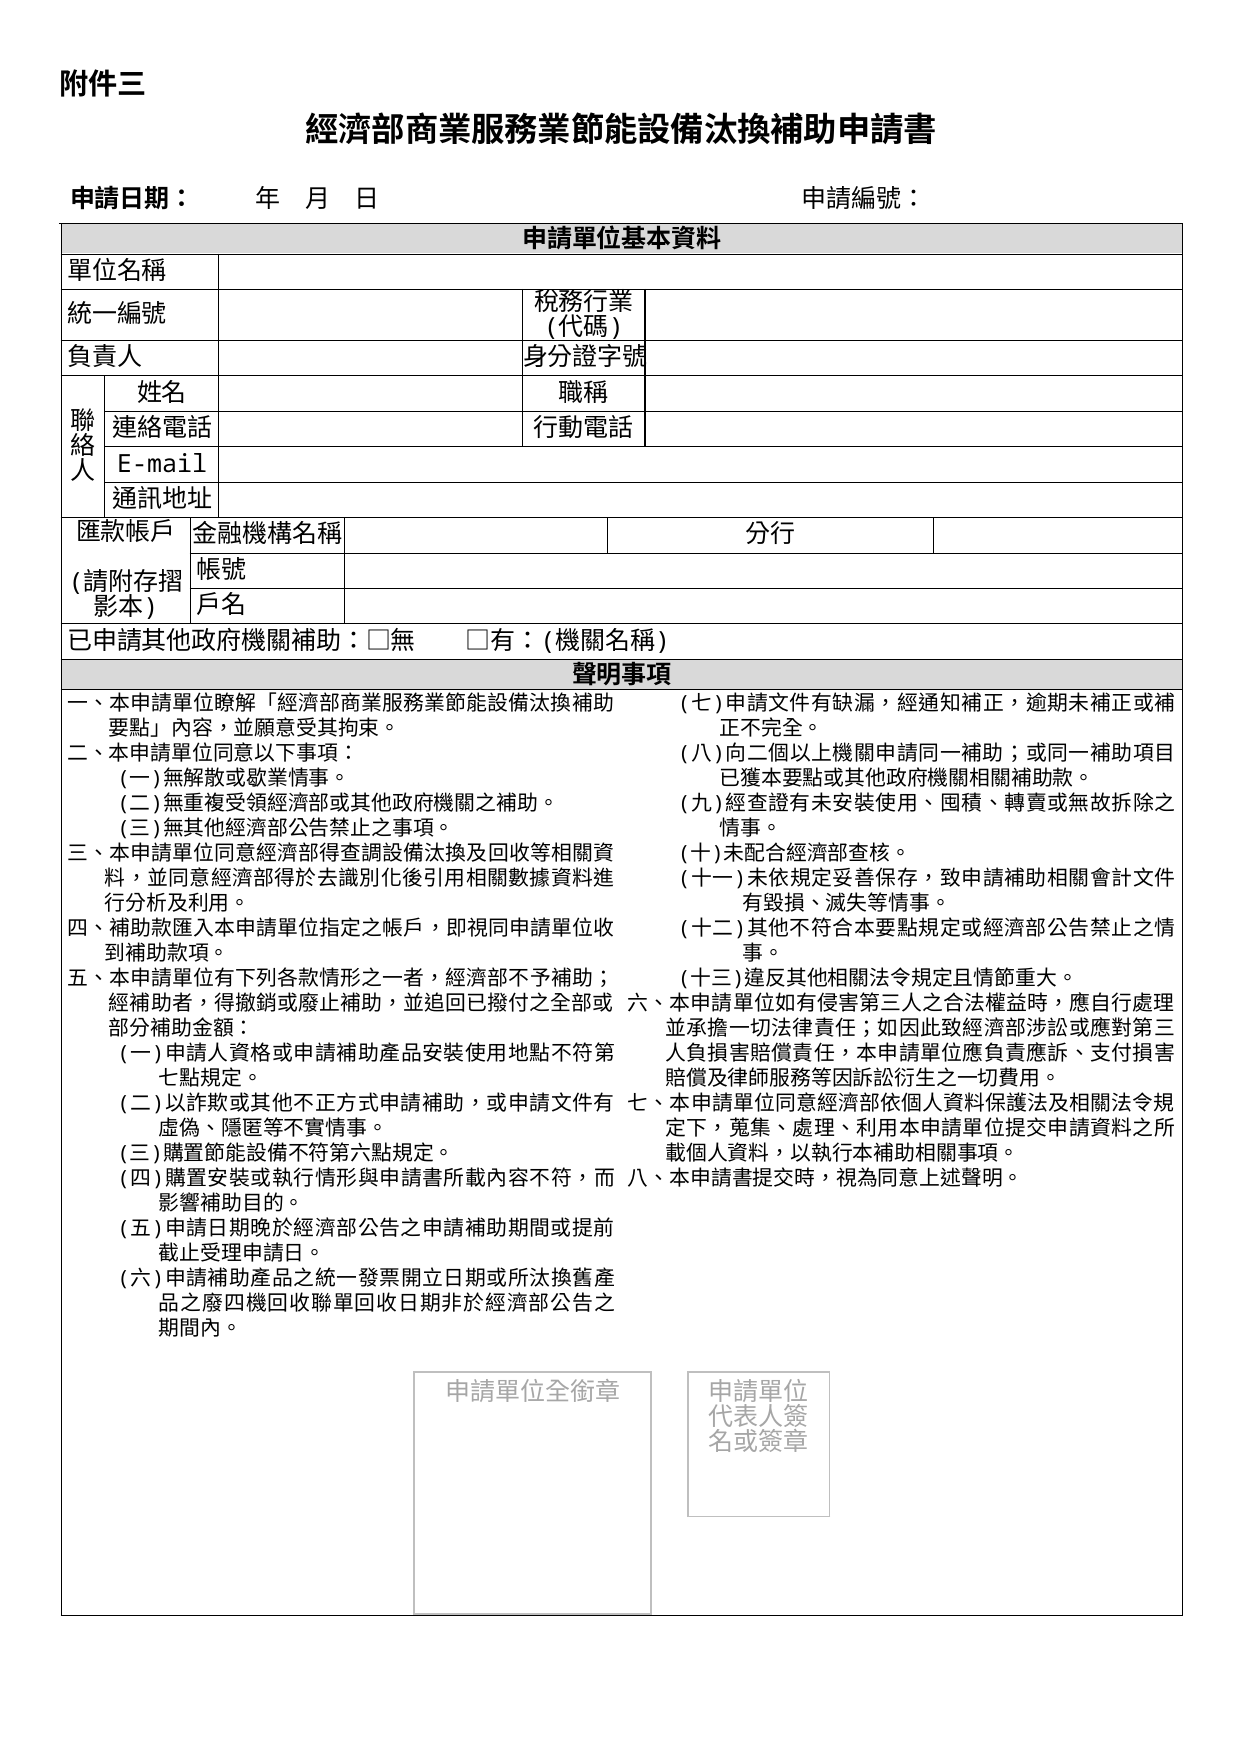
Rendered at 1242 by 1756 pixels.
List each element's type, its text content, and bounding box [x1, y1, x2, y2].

table_cell 單位名稱 [62, 255, 218, 289]
table_cell 已申請其他政府機關補助：□無 □有：(機關名稱) [62, 624, 1182, 659]
table_cell [646, 376, 1182, 411]
table_cell 通訊地址 [105, 483, 218, 517]
table_cell [219, 483, 1182, 517]
table_cell 一、本申請單位瞭解「經濟部商業服務業節能設備汰換補助要點」內容，並願意受其拘束。 二、本申請單位同意以下事項： (一)無解散或歇業情事。 (二)無重複受領經濟部或其他政府機關之補助。 (三)無其他經濟部公告禁止之事項。 三、本申請單位同意經濟部得查調設備汰換及回收等相關資料，並同意經濟部得於去識別化後引用相關數據資料進行分析及利用。 四、補助款匯入本申請單位指定之帳戶，即視同申請單位收到補助款項。 五、本申請單位有下列各款情形之一者，經濟部不予補助；經補助者，得撤銷或廢止補助，並追回已撥付之全部或部分補助金額： (一)申請人資格或申請補助產品安裝使用地點不符第七點規定。 (二)以詐欺或其他不正方式申請補助，或申請文件有虛偽、隱匿等不實情事。 (三)購置節能設備不符第六點規定。 (四)購置安裝或執行情形與申請書所載內容不符，而影響補助目的。 (五)申請日期晚於經濟部公告之申請補助期間或提前截止受理申請日。 (六)申請補助產品之統一發票開立日期或所汰換舊產品之廢四機回收聯單回收日期非於經濟部公告之期間內。 [62, 690, 622, 1340]
table_cell [62, 1340, 1182, 1614]
table_cell 行動電話 [523, 412, 644, 446]
table_cell E-mail [105, 447, 218, 482]
table_cell 職稱 [523, 376, 644, 411]
text 附件三 [59, 59, 1183, 103]
text 經濟部商業服務業節能設備汰換補助申請書 [59, 103, 1183, 151]
table_cell [345, 554, 1182, 588]
table_cell [415, 1373, 650, 1613]
table_cell [934, 518, 1182, 552]
table_cell [219, 255, 1182, 289]
table_header 申請日期： [59, 176, 205, 223]
table_cell [646, 341, 1182, 375]
table_cell [219, 412, 522, 446]
table_cell [219, 341, 522, 375]
table_header 申請編號： [795, 176, 933, 223]
table_cell 連絡電話 [105, 412, 218, 446]
table_cell 金融機構名稱 [191, 518, 344, 552]
table_cell 匯款帳戶 (請附存摺影本) [62, 518, 190, 623]
table_cell [219, 376, 522, 411]
table_header 年 月 日 [205, 176, 794, 223]
table_cell 身分證字號 [523, 341, 644, 375]
table_cell 姓名 [105, 376, 218, 411]
table_cell 帳號 [191, 554, 344, 588]
table_cell 戶名 [191, 589, 344, 623]
table_cell [219, 290, 522, 340]
table_cell 統一編號 [62, 290, 218, 340]
table_cell [646, 290, 1182, 340]
table_cell 分行 [608, 518, 933, 552]
table_cell [646, 412, 1182, 446]
table_cell [219, 447, 1182, 482]
table_cell 稅務行業(代碼) [523, 290, 644, 340]
table_cell 聯絡人 [62, 376, 104, 517]
table_cell (七)申請文件有缺漏，經通知補正，逾期未補正或補正不完全。 (八)向二個以上機關申請同一補助；或同一補助項目已獲本要點或其他政府機關相關補助款。 (九)經查證有未安裝使用、囤積、轉賣或無故拆除之情事。 (十)未配合經濟部查核。 (十一)未依規定妥善保存，致申請補助相關會計文件有毀損、滅失等情事。 (十二)其他不符合本要點規定或經濟部公告禁止之情事。 (十三)違反其他相關法令規定且情節重大。 六、本申請單位如有侵害第三人之合法權益時，應自行處理並承擔一切法律責任；如因此致經濟部涉訟或應對第三人負損害賠償責任，本申請單位應負責應訴、支付損害賠償及律師服務等因訴訟衍生之一切費用。 七、本申請單位同意經濟部依個人資料保護法及相關法令規定下，蒐集、處理、利用本申請單位提交申請資料之所載個人資料，以執行本補助相關事項。 八、本申請書提交時，視為同意上述聲明。 [622, 690, 1182, 1340]
table_cell 申請單位基本資料 [62, 224, 1182, 253]
table_cell [345, 589, 1182, 623]
table_cell 負責人 [62, 341, 218, 375]
table_cell 聲明事項 [62, 660, 1182, 689]
table_header [933, 176, 1182, 223]
table_cell [345, 518, 607, 552]
